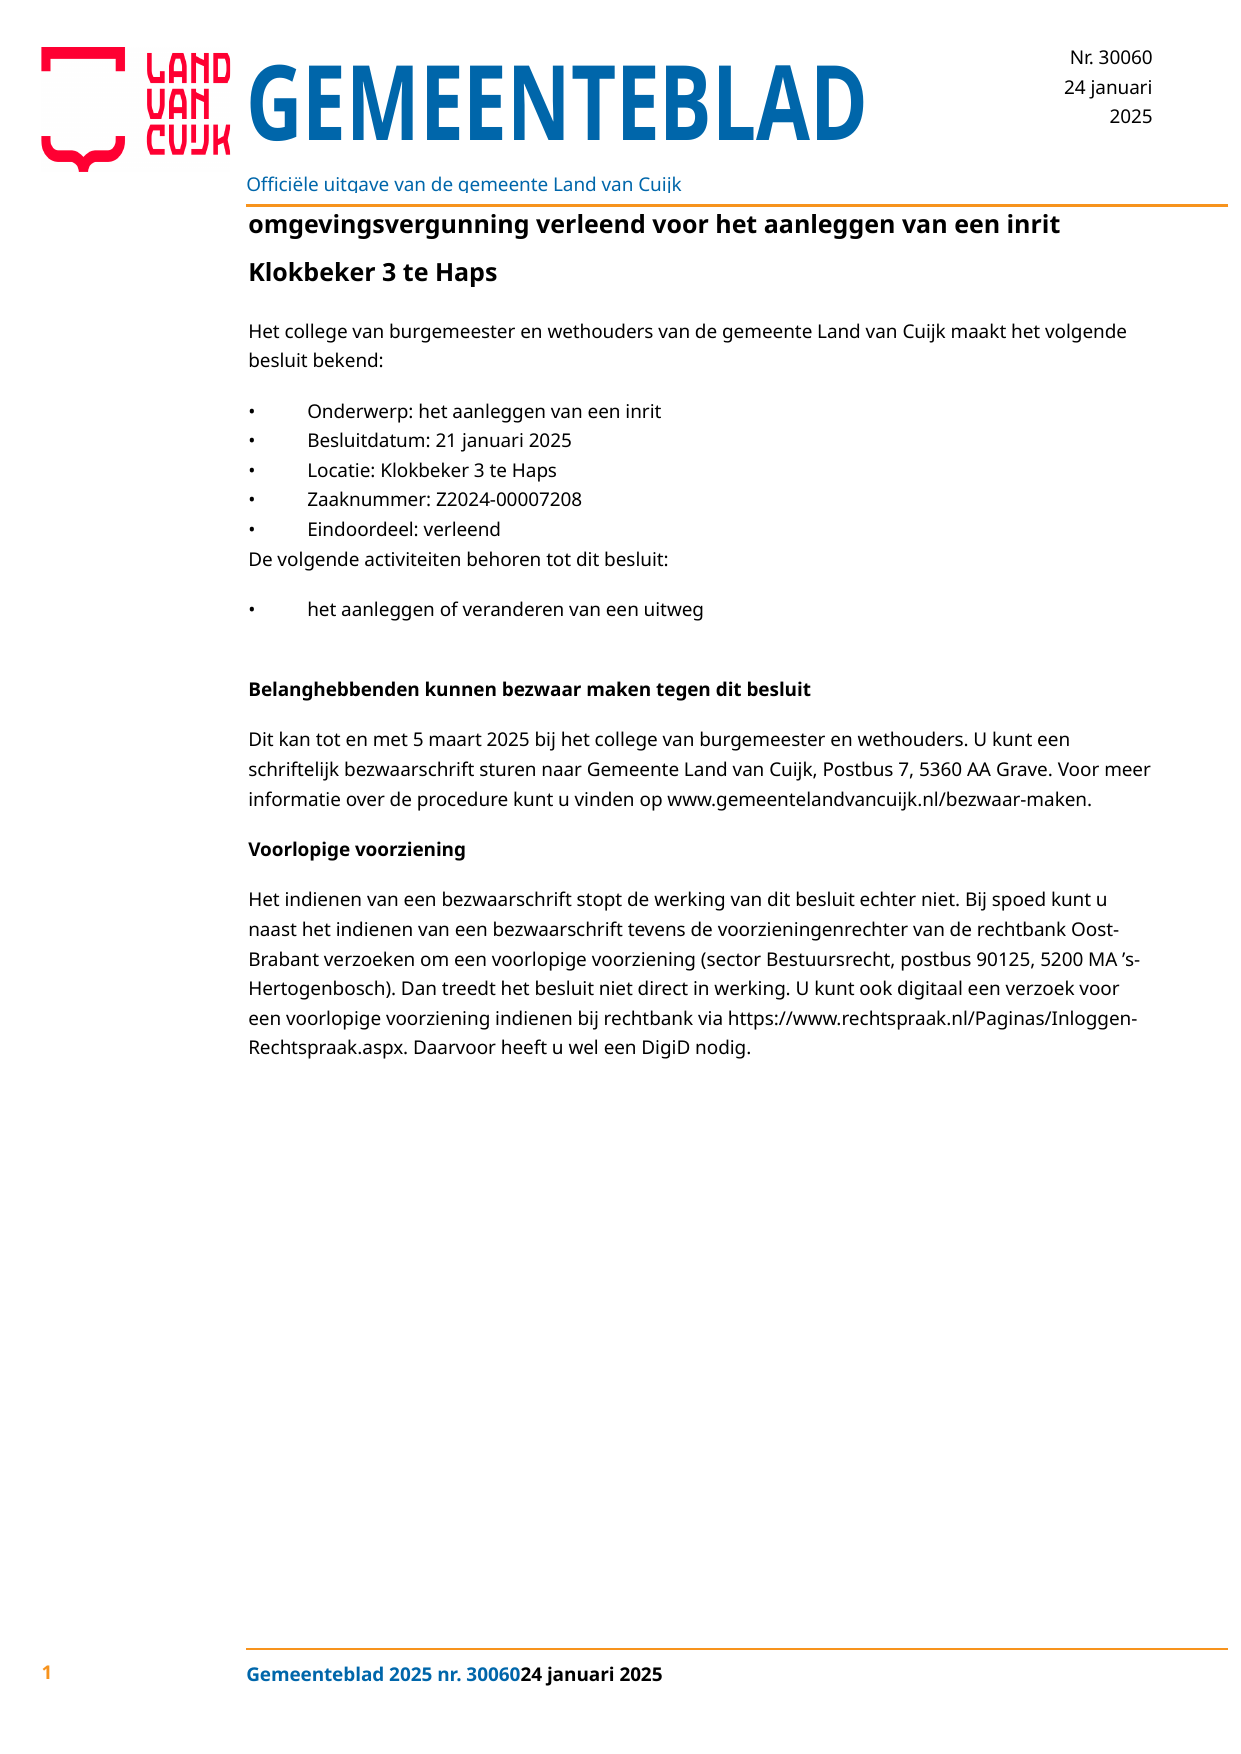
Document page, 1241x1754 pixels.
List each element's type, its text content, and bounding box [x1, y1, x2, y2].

list Besluitdatum: 21 januari 2025 [248, 427, 1152, 453]
list het aanleggen of veranderen van een uitweg [248, 596, 1152, 622]
text omgevingsvergunning verleend voor het aanleggen van een inrit Klokbeker 3 te Haps [248, 207, 1152, 288]
text De volgende activiteiten behoren tot dit besluit: [248, 546, 1152, 572]
text Het college van burgemeester en wethouders van de gemeente Land van Cuijk maakt het volgende besluit bekend: [248, 318, 1152, 373]
text Dit kan tot en met 5 maart 2025 bij het college van burgemeester en wethouders. U kunt een schriftelijk bezwaarschrift sturen naar Gemeente Land van Cuijk, Postbus 7, 5360 AA Grave. Voor meer informatie over de procedure kunt u vinden op www.gemeentelandvancuijk.nl/bezwaar-maken. [248, 727, 1152, 812]
text Belanghebbenden kunnen bezwaar maken tegen dit besluit [248, 676, 1152, 702]
text Het indienen van een bezwaarschrift stopt de werking van dit besluit echter niet. Bij spoed kunt u naast het indienen van een bezwaarschrift tevens de voorzieningenrechter van de rechtbank Oost-Brabant verzoeken om een voorlopige voorziening (sector Bestuursrecht, postbus 90125, 5200 MA ’s-Hertogenbosch). Dan treedt het besluit niet direct in werking. U kunt ook digitaal een verzoek voor een voorlopige voorziening indienen bij rechtbank via https://www.rechtspraak.nl/Paginas/Inloggen-Rechtspraak.aspx. Daarvoor heeft u wel een DigiD nodig. [248, 887, 1152, 1060]
picture [41, 47, 231, 172]
list Zaaknummer: Z2024-00007208 [248, 487, 1152, 512]
list Eindoordeel: verleend [248, 516, 1152, 542]
list Locatie: Klokbeker 3 te Haps [248, 457, 1152, 483]
list Onderwerp: het aanleggen van een inrit [248, 398, 1152, 424]
text Voorlopige voorziening [248, 836, 1152, 862]
